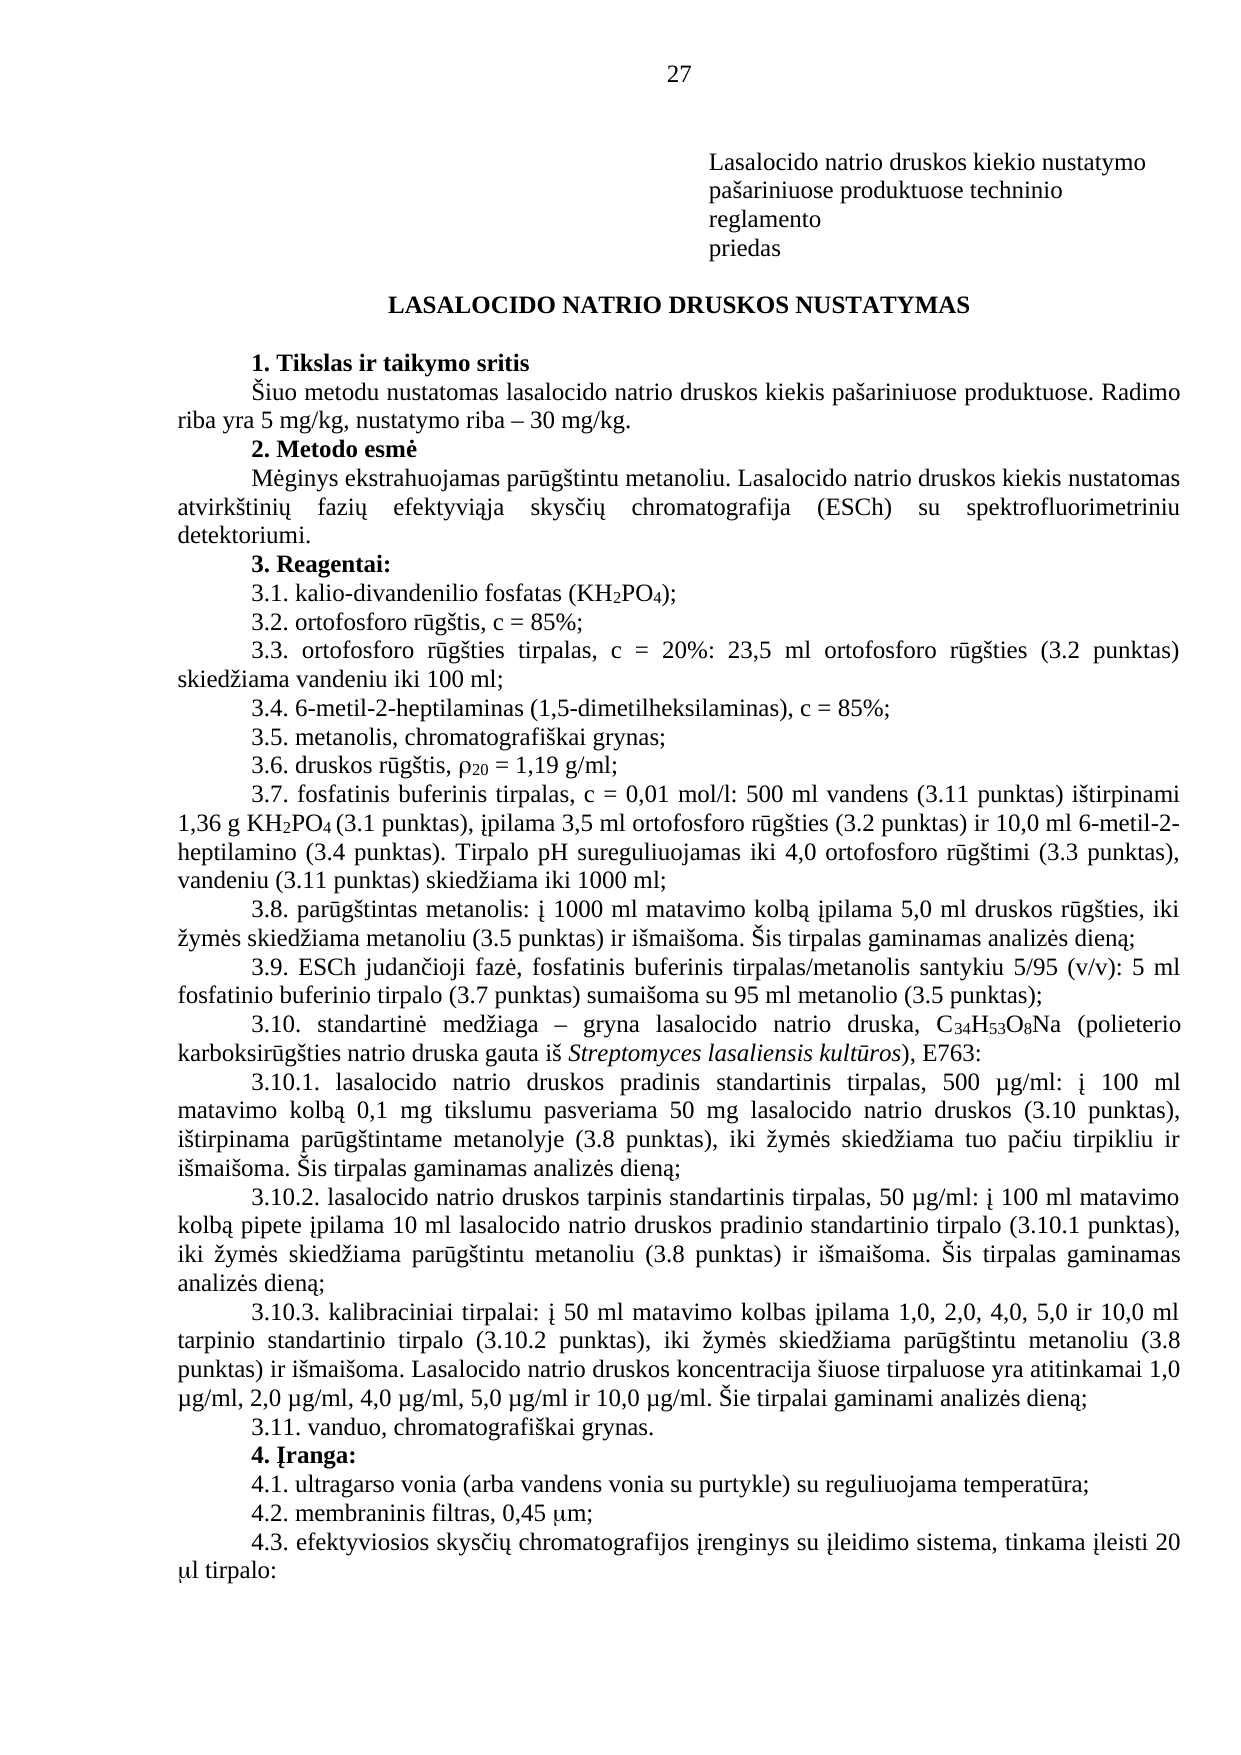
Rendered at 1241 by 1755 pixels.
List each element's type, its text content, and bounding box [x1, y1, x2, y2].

text 3.10.2. lasalocido natrio druskos tarpinis standartinis tirpalas, 50 µg/ml: į 100 ml matavimo kolbą pipete įpilama 10 ml lasalocido natrio druskos pradinio standartinio tirpalo (3.10.1 punktas), iki žymės skiedžiama parūgštintu metanoliu (3.8 punktas) ir išmaišoma. Šis tirpalas gaminamas analizės dieną; [177, 1182, 1181, 1297]
text pašariniuose produktuose techninio reglamento [709, 176, 1181, 233]
text 1. Tikslas ir taikymo sritis [177, 348, 1181, 377]
text 4.1. ultragarso vonia (arba vandens vonia su purtykle) su reguliuojama temperatūra; [177, 1469, 1181, 1498]
text 3.7. fosfatinis buferinis tirpalas, c = 0,01 mol/l: 500 ml vandens (3.11 punktas) ištirpinami 1,36 g KH2PO4 (3.1 punktas), įpilama 3,5 ml ortofosforo rūgšties (3.2 punktas) ir 10,0 ml 6-metil-2-heptilamino (3.4 punktas). Tirpalo pH sureguliuojamas iki 4,0 ortofosforo rūgštimi (3.3 punktas), vandeniu (3.11 punktas) skiedžiama iki 1000 ml; [177, 779, 1181, 894]
text lasalocido natrio druskos nustatymas [177, 291, 1181, 319]
text 2. Metodo esmė [177, 434, 1181, 463]
text 3.10.1. lasalocido natrio druskos pradinis standartinis tirpalas, 500 µg/ml: į 100 ml matavimo kolbą 0,1 mg tikslumu pasveriama 50 mg lasalocido natrio druskos (3.10 punktas), ištirpinama parūgštintame metanolyje (3.8 punktas), iki žymės skiedžiama tuo pačiu tirpikliu ir išmaišoma. Šis tirpalas gaminamas analizės dieną; [177, 1067, 1181, 1182]
text 3.9. ESCh judančioji fazė, fosfatinis buferinis tirpalas/metanolis santykiu 5/95 (v/v): 5 ml fosfatinio buferinio tirpalo (3.7 punktas) sumaišoma su 95 ml metanolio (3.5 punktas); [177, 952, 1181, 1009]
text priedas [177, 233, 1181, 262]
text 3.2. ortofosforo rūgštis, c = 85%; [177, 607, 1181, 636]
text 3.10.3. kalibraciniai tirpalai: į 50 ml matavimo kolbas įpilama 1,0, 2,0, 4,0, 5,0 ir 10,0 ml tarpinio standartinio tirpalo (3.10.2 punktas), iki žymės skiedžiama parūgštintu metanoliu (3.8 punktas) ir išmaišoma. Lasalocido natrio druskos koncentracija šiuose tirpaluose yra atitinkamai 1,0 µg/ml, 2,0 µg/ml, 4,0 µg/ml, 5,0 µg/ml ir 10,0 µg/ml. Šie tirpalai gaminami analizės dieną; [177, 1297, 1181, 1412]
text 3.10. standartinė medžiaga – gryna lasalocido natrio druska, C34H53O8Na (polieterio karboksirūgšties natrio druska gauta iš Streptomyces lasaliensis kultūros), E763: [177, 1009, 1181, 1067]
text 3. Reagentai: [177, 549, 1181, 578]
text 4.2. membraninis filtras, 0,45 m; [177, 1498, 1181, 1527]
text 3.3. ortofosforo rūgšties tirpalas, c = 20%: 23,5 ml ortofosforo rūgšties (3.2 punktas) skiedžiama vandeniu iki 100 ml; [177, 636, 1181, 693]
text 4. Įranga: [177, 1441, 1181, 1469]
text Lasalocido natrio druskos kiekio nustatymo [177, 147, 1181, 176]
text 4.3. efektyviosios skysčių chromatografijos įrenginys su įleidimo sistema, tinkama įleisti 20 l tirpalo: [177, 1527, 1181, 1584]
text 3.4. 6-metil-2-heptilaminas (1,5-dimetilheksilaminas), c = 85%; [177, 693, 1181, 722]
text 3.11. vanduo, chromatografiškai grynas. [177, 1412, 1181, 1441]
text 3.5. metanolis, chromatografiškai grynas; [177, 722, 1181, 751]
text 3.8. parūgštintas metanolis: į 1000 ml matavimo kolbą įpilama 5,0 ml druskos rūgšties, iki žymės skiedžiama metanoliu (3.5 punktas) ir išmaišoma. Šis tirpalas gaminamas analizės dieną; [177, 894, 1181, 952]
text 3.6. druskos rūgštis, 20 = 1,19 g/ml; [177, 751, 1181, 779]
text Šiuo metodu nustatomas lasalocido natrio druskos kiekis pašariniuose produktuose. Radimo riba yra 5 mg/kg, nustatymo riba – 30 mg/kg. [177, 377, 1181, 434]
text 3.1. kalio-divandenilio fosfatas (KH2PO4); [177, 578, 1181, 607]
text Mėginys ekstrahuojamas parūgštintu metanoliu. Lasalocido natrio druskos kiekis nustatomas atvirkštinių fazių efektyviąja skysčių chromatografija (ESCh) su spektrofluorimetriniu detektoriumi. [177, 463, 1181, 549]
